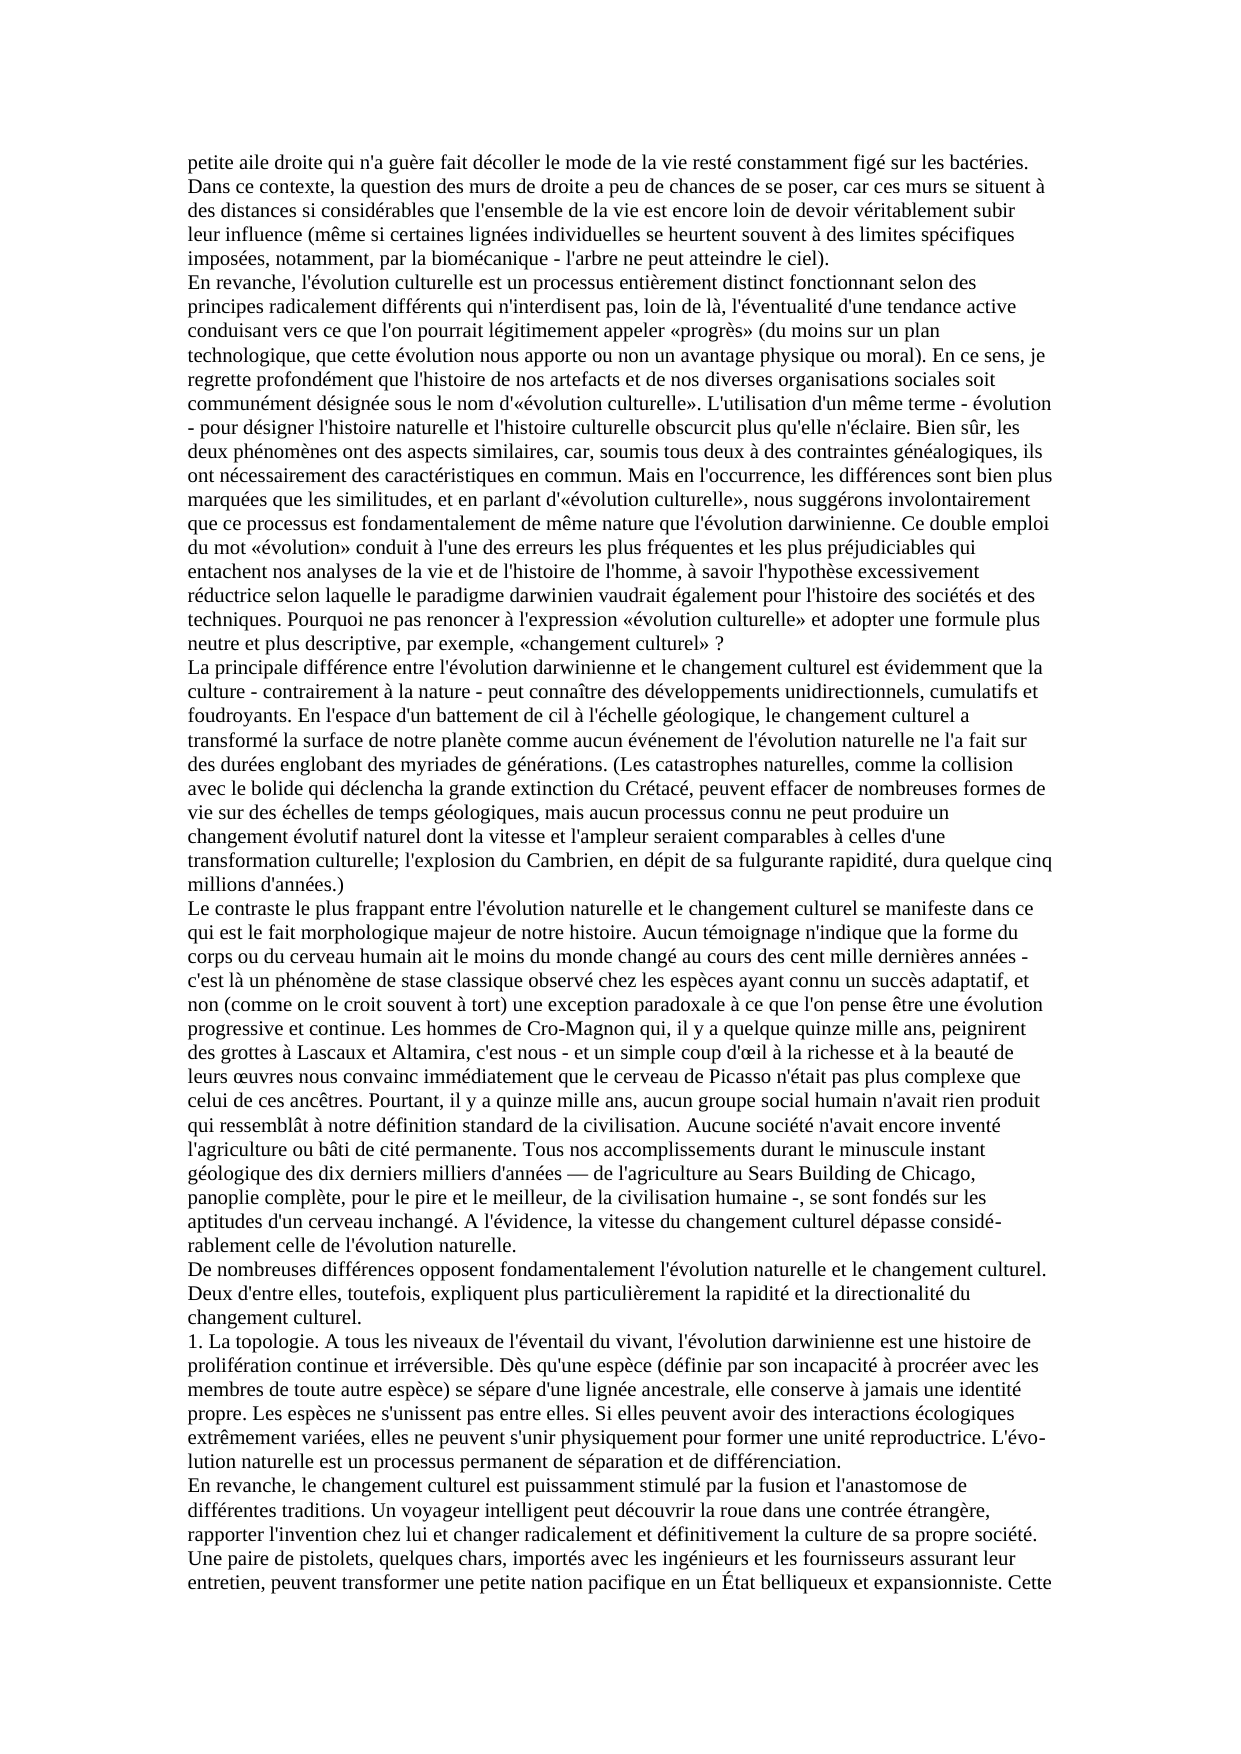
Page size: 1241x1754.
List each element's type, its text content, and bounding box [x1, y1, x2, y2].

text 1. La topologie. A tous les niveaux de l'éventail du vivant, l'évo­lution darwinienne est une histoire de prolifération continue et irréversible. Dès qu'une espèce (définie par son incapacité à pro­créer avec les membres de toute autre espèce) se sépare d'une lignée ancestrale, elle conserve à jamais une identité propre. Les espèces ne s'unissent pas entre elles. Si elles peuvent avoir des interactions écologiques extrêmement variées, elles ne peuvent s'unir physiquement pour former une unité reproductrice. L'évo­lution naturelle est un processus permanent de séparation et de différenciation. [187, 1329, 1053, 1473]
text Le contraste le plus frappant entre l'évolution naturelle et le changement culturel se manifeste dans ce qui est le fait morpholo­gique majeur de notre histoire. Aucun témoignage n'indique que la forme du corps ou du cerveau humain ait le moins du monde changé au cours des cent mille dernières années - c'est là un phénomène de stase classique observé chez les espèces ayant connu un succès adaptatif, et non (comme on le croit souvent à tort) une exception paradoxale à ce que l'on pense être une évolu­tion progressive et continue. Les hommes de Cro-Magnon qui, il y a quelque quinze mille ans, peignirent des grottes à Lascaux et Altamira, c'est nous - et un simple coup d'œil à la richesse et à la beauté de leurs œuvres nous convainc immédiatement que le cer­veau de Picasso n'était pas plus complexe que celui de ces ancêtres. Pourtant, il y a quinze mille ans, aucun groupe social humain n'avait rien produit qui ressemblât à notre définition stan­dard de la civilisation. Aucune société n'avait encore inventé l'agriculture ou bâti de cité permanente. Tous nos accomplisse­ments durant le minuscule instant géologique des dix derniers mil­liers d'années — de l'agriculture au Sears Building de Chicago, panoplie complète, pour le pire et le meilleur, de la civilisation humaine -, se sont fondés sur les aptitudes d'un cerveau inchangé. A l'évidence, la vitesse du changement culturel dépasse considé­rablement celle de l'évolution naturelle. [187, 896, 1053, 1257]
text De nombreuses différences opposent fondamentalement l'évo­lution naturelle et le changement culturel. Deux d'entre elles, tou­tefois, expliquent plus particulièrement la rapidité et la directionalité du changement culturel. [187, 1257, 1053, 1329]
text En revanche, l'évolution culturelle est un processus entièrement distinct fonctionnant selon des principes radicalement différents qui n'interdisent pas, loin de là, l'éventualité d'une tendance active conduisant vers ce que l'on pourrait légitimement appeler «progrès» (du moins sur un plan technologique, que cette évolu­tion nous apporte ou non un avantage physique ou moral). En ce sens, je regrette profondément que l'histoire de nos artefacts et de nos diverses organisations sociales soit communément désignée sous le nom d'«évolution culturelle». L'utilisation d'un même terme - évolution - pour désigner l'histoire naturelle et l'histoire culturelle obscurcit plus qu'elle n'éclaire. Bien sûr, les deux phé­nomènes ont des aspects similaires, car, soumis tous deux à des contraintes généalogiques, ils ont nécessairement des caractéris­tiques en commun. Mais en l'occurrence, les différences sont bien plus marquées que les similitudes, et en parlant d'«évolution culturelle», nous suggérons involontairement que ce processus est fondamentalement de même nature que l'évolution darwinienne. Ce double emploi du mot «évolution» conduit à l'une des erreurs les plus fréquentes et les plus préjudiciables qui entachent nos analyses de la vie et de l'histoire de l'homme, à savoir l'hypo­thèse excessivement réductrice selon laquelle le paradigme darwi­nien vaudrait également pour l'histoire des sociétés et des tech­niques. Pourquoi ne pas renoncer à l'expression «évolution culturelle» et adopter une formule plus neutre et plus descriptive, par exemple, «changement culturel» ? [187, 270, 1053, 655]
text En revanche, le changement culturel est puissamment stimulé par la fusion et l'anastomose de différentes traditions. Un voya­geur intelligent peut découvrir la roue dans une contrée étrangère, rapporter l'invention chez lui et changer radicalement et définiti­vement la culture de sa propre société. Une paire de pistolets, quelques chars, importés avec les ingénieurs et les fournisseurs assurant leur entretien, peuvent transformer une petite nation pacifique en un État belliqueux et expansionniste. Cette [187, 1473, 1053, 1594]
text La principale différence entre l'évolution darwinienne et le changement culturel est évidemment que la culture - contraire­ment à la nature - peut connaître des développements unidirec­tionnels, cumulatifs et foudroyants. En l'espace d'un battement de cil à l'échelle géologique, le changement culturel a transformé la surface de notre planète comme aucun événement de l'évolution naturelle ne l'a fait sur des durées englobant des myriades de générations. (Les catastrophes naturelles, comme la collision avec le bolide qui déclencha la grande extinction du Crétacé, peuvent effacer de nombreuses formes de vie sur des échelles de temps géologiques, mais aucun processus connu ne peut produire un changement évolutif naturel dont la vitesse et l'ampleur seraient comparables à celles d'une transformation culturelle; l'explosion du Cambrien, en dépit de sa fulgurante rapidité, dura quelque cinq millions d'années.) [187, 655, 1053, 896]
text petite aile droite qui n'a guère fait décoller le mode de la vie resté constamment figé sur les bactéries. Dans ce contexte, la question des murs de droite a peu de chances de se poser, car ces murs se situent à des distances si considérables que l'ensemble de la vie est encore loin de devoir véritablement subir leur influence (même si certaines lignées individuelles se heurtent souvent à des limites spécifiques imposées, notamment, par la biomécanique - l'arbre ne peut atteindre le ciel). [187, 150, 1053, 270]
